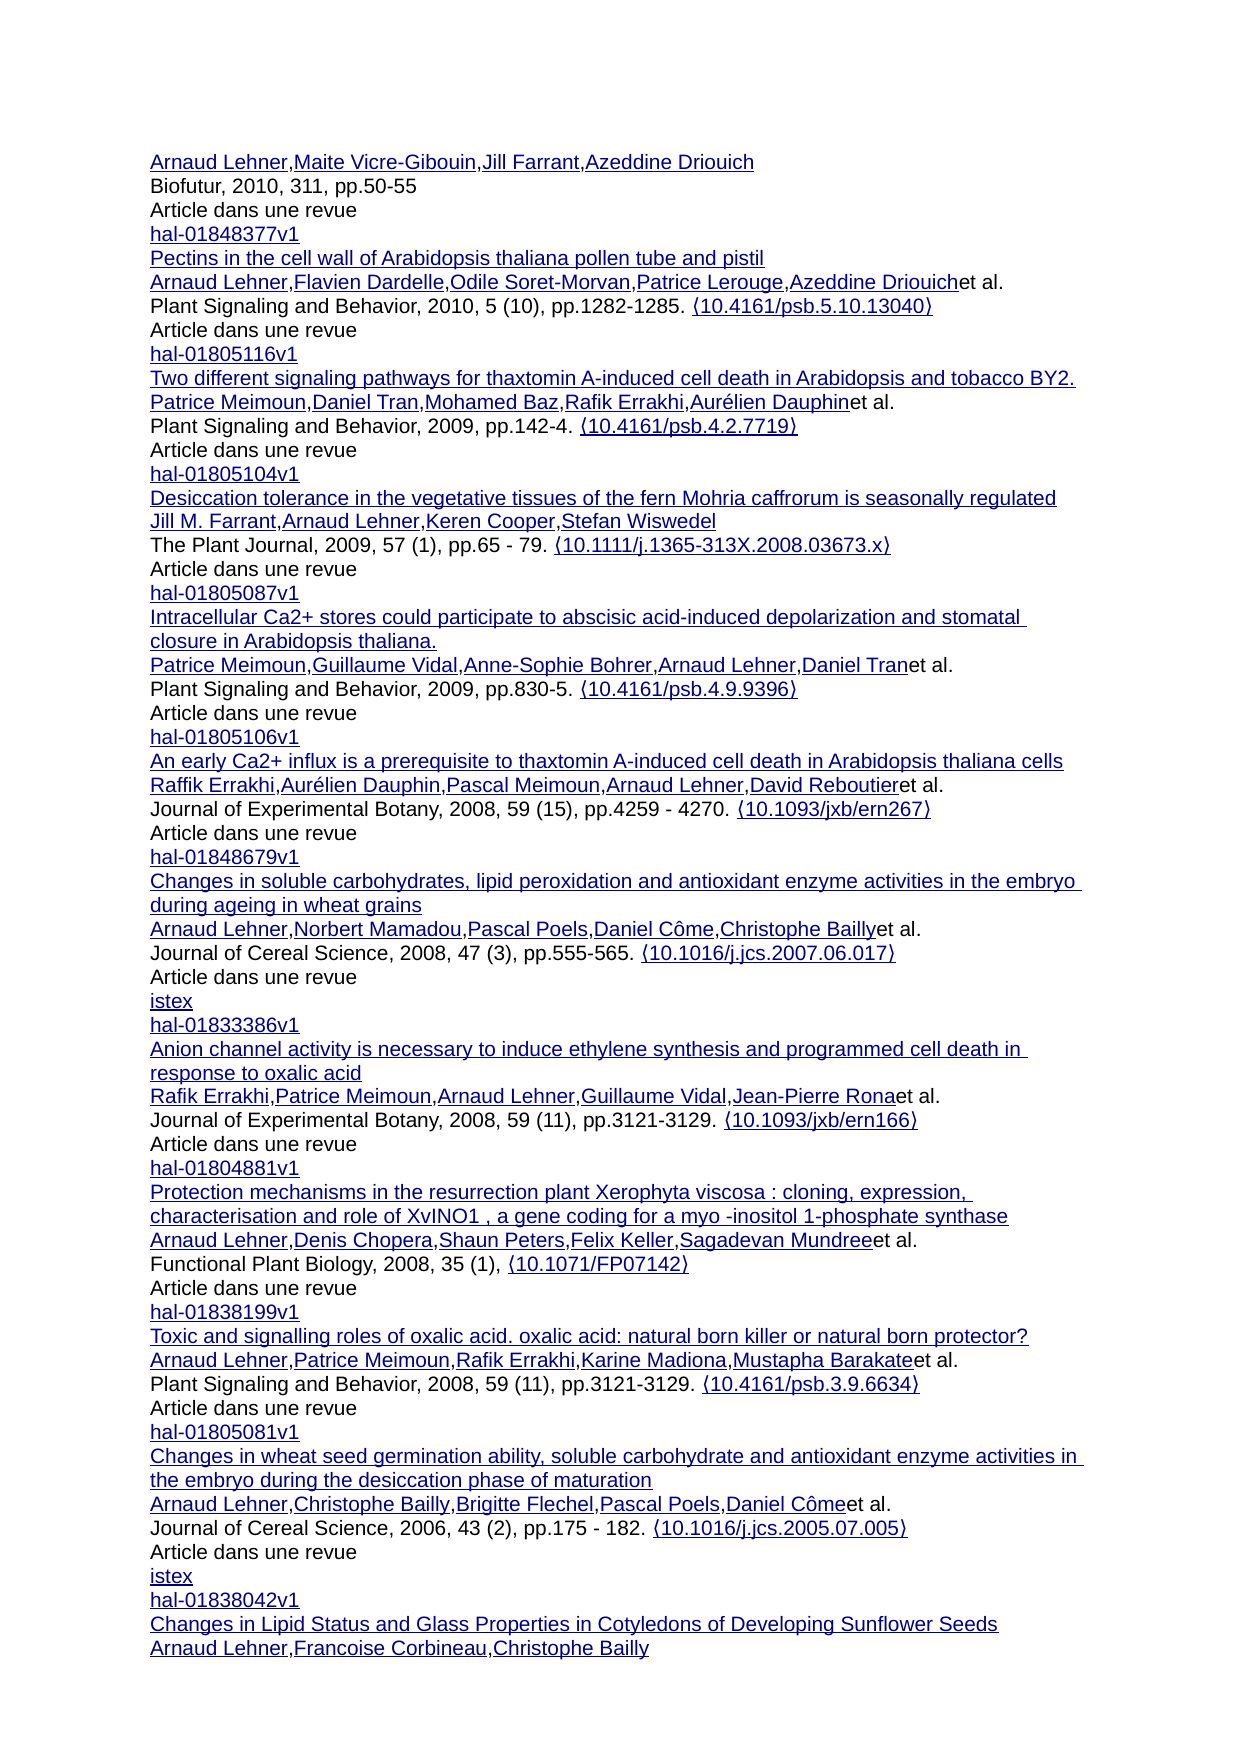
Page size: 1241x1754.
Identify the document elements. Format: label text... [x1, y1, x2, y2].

table_cell Intracellular Ca2+ stores could participate to abscisic acid-induced depolarization and stomatal closure in Arabidopsis thaliana. Patrice Meimoun,Guillaume Vidal,Anne-Sophie Bohrer,Arnaud Lehner,Daniel Tranet al. Plant Signaling and Behavior, 2009, pp.830-5. ⟨10.4161/psb.4.9.9396⟩ Article dans une revue hal-01805106v1 [150, 605, 1090, 749]
table_cell Changes in soluble carbohydrates, lipid peroxidation and antioxidant enzyme activities in the embryo during ageing in wheat grains Arnaud Lehner,Norbert Mamadou,Pascal Poels,Daniel Côme,Christophe Baillyet al. Journal of Cereal Science, 2008, 47 (3), pp.555-565. ⟨10.1016/j.jcs.2007.06.017⟩ Article dans une revue istex hal-01833386v1 [150, 869, 1090, 1036]
table_cell Arnaud Lehner,Maite Vicre-Gibouin,Jill Farrant,Azeddine Driouich Biofutur, 2010, 311, pp.50-55 Article dans une revue hal-01848377v1 [150, 150, 1090, 246]
table_cell Changes in wheat seed germination ability, soluble carbohydrate and antioxidant enzyme activities in the embryo during the desiccation phase of maturation Arnaud Lehner,Christophe Bailly,Brigitte Flechel,Pascal Poels,Daniel Cômeet al. Journal of Cereal Science, 2006, 43 (2), pp.175 - 182. ⟨10.1016/j.jcs.2005.07.005⟩ Article dans une revue istex hal-01838042v1 [150, 1444, 1090, 1611]
table_cell Protection mechanisms in the resurrection plant Xerophyta viscosa : cloning, expression, characterisation and role of XvINO1 , a gene coding for a myo -inositol 1-phosphate synthase Arnaud Lehner,Denis Chopera,Shaun Peters,Felix Keller,Sagadevan Mundreeet al. Functional Plant Biology, 2008, 35 (1), ⟨10.1071/FP07142⟩ Article dans une revue hal-01838199v1 [150, 1180, 1090, 1324]
table_cell Anion channel activity is necessary to induce ethylene synthesis and programmed cell death in response to oxalic acid Rafik Errakhi,Patrice Meimoun,Arnaud Lehner,Guillaume Vidal,Jean-Pierre Ronaet al. Journal of Experimental Botany, 2008, 59 (11), pp.3121-3129. ⟨10.1093/jxb/ern166⟩ Article dans une revue hal-01804881v1 [150, 1036, 1090, 1180]
table_cell Two different signaling pathways for thaxtomin A-induced cell death in Arabidopsis and tobacco BY2. Patrice Meimoun,Daniel Tran,Mohamed Baz,Rafik Errakhi,Aurélien Dauphinet al. Plant Signaling and Behavior, 2009, pp.142-4. ⟨10.4161/psb.4.2.7719⟩ Article dans une revue hal-01805104v1 [150, 366, 1090, 485]
table_cell Pectins in the cell wall of Arabidopsis thaliana pollen tube and pistil Arnaud Lehner,Flavien Dardelle,Odile Soret-Morvan,Patrice Lerouge,Azeddine Driouichet al. Plant Signaling and Behavior, 2010, 5 (10), pp.1282-1285. ⟨10.4161/psb.5.10.13040⟩ Article dans une revue hal-01805116v1 [150, 246, 1090, 366]
table_cell Changes in Lipid Status and Glass Properties in Cotyledons of Developing Sunflower Seeds Arnaud Lehner,Francoise Corbineau,Christophe Bailly [150, 1611, 1090, 1659]
table_cell Toxic and signalling roles of oxalic acid. oxalic acid: natural born killer or natural born protector? Arnaud Lehner,Patrice Meimoun,Rafik Errakhi,Karine Madiona,Mustapha Barakateet al. Plant Signaling and Behavior, 2008, 59 (11), pp.3121-3129. ⟨10.4161/psb.3.9.6634⟩ Article dans une revue hal-01805081v1 [150, 1324, 1090, 1444]
table_cell An early Ca2+ influx is a prerequisite to thaxtomin A-induced cell death in Arabidopsis thaliana cells Raffik Errakhi,Aurélien Dauphin,Pascal Meimoun,Arnaud Lehner,David Reboutieret al. Journal of Experimental Botany, 2008, 59 (15), pp.4259 - 4270. ⟨10.1093/jxb/ern267⟩ Article dans une revue hal-01848679v1 [150, 749, 1090, 869]
table_cell Desiccation tolerance in the vegetative tissues of the fern Mohria caffrorum is seasonally regulated Jill M. Farrant,Arnaud Lehner,Keren Cooper,Stefan Wiswedel The Plant Journal, 2009, 57 (1), pp.65 - 79. ⟨10.1111/j.1365-313X.2008.03673.x⟩ Article dans une revue hal-01805087v1 [150, 485, 1090, 605]
